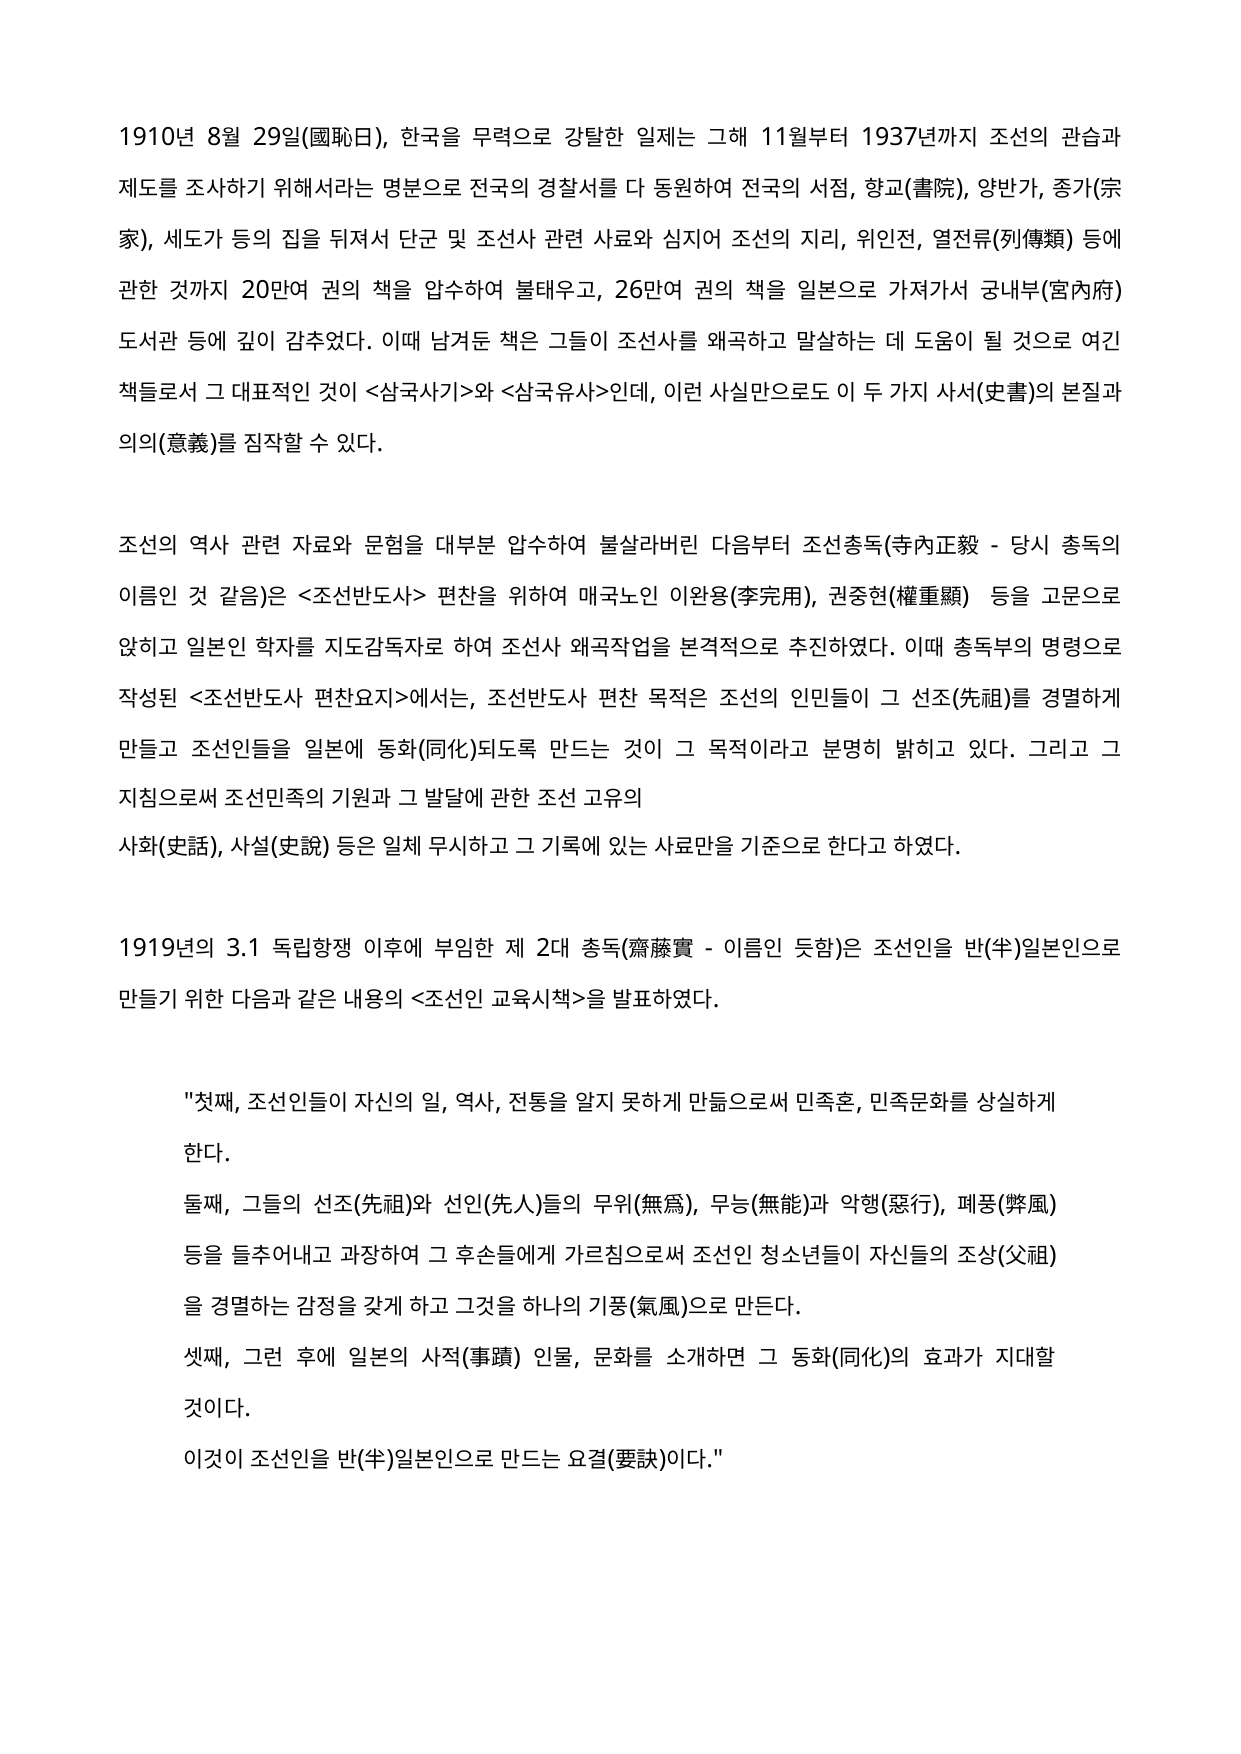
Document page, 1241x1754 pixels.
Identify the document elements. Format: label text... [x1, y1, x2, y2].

text 이것이 조선인을 반(半)일본인으로 만드는 요결(要訣)이다." [184, 1441, 1056, 1474]
text 둘째, 그들의 선조(先祖)와 선인(先人)들의 무위(無爲), 무능(無能)과 악행(惡行), 폐풍(弊風) 등을 들추어내고 과장하여 그 후손들에게 가르침으로써 조선인 청소년들이 자신들의 조상(父祖)을 경멸하는 감정을 갖게 하고 그것을 하나의 기풍(氣風)으로 만든다. [184, 1185, 1056, 1321]
text 1919년의 3.1 독립항쟁 이후에 부임한 제 2대 총독(齋藤實 - 이름인 듯함)은 조선인을 반(半)일본인으로 만들기 위한 다음과 같은 내용의 <조선인 교육시책>을 발표하였다. [118, 930, 1122, 1015]
text 셋째, 그런 후에 일본의 사적(事蹟) 인물, 문화를 소개하면 그 동화(同化)의 효과가 지대할 것이다. [184, 1338, 1056, 1423]
text 1910년 8월 29일(國恥日), 한국을 무력으로 강탈한 일제는 그해 11월부터 1937년까지 조선의 관습과 제도를 조사하기 위해서라는 명분으로 전국의 경찰서를 다 동원하여 전국의 서점, 향교(書院), 양반가, 종가(宗家), 세도가 등의 집을 뒤져서 단군 및 조선사 관련 사료와 심지어 조선의 지리, 위인전, 열전류(列傳類) 등에 관한 것까지 20만여 권의 책을 압수하여 불태우고, 26만여 권의 책을 일본으로 가져가서 궁내부(宮內府) 도서관 등에 깊이 감추었다. 이때 남겨둔 책은 그들이 조선사를 왜곡하고 말살하는 데 도움이 될 것으로 여긴 책들로서 그 대표적인 것이 <삼국사기>와 <삼국유사>인데, 이런 사실만으로도 이 두 가지 사서(史書)의 본질과 의의(意義)를 짐작할 수 있다. [118, 118, 1122, 458]
text 조선의 역사 관련 자료와 문험을 대부분 압수하여 불살라버린 다음부터 조선총독(寺內正毅 - 당시 총독의 이름인 것 같음)은 <조선반도사> 편찬을 위하여 매국노인 이완용(李完用), 권중현(權重顯) 등을 고문으로 앉히고 일본인 학자를 지도감독자로 하여 조선사 왜곡작업을 본격적으로 추진하였다. 이때 총독부의 명령으로 작성된 <조선반도사 편찬요지>에서는, 조선반도사 편찬 목적은 조선의 인민들이 그 선조(先祖)를 경멸하게 만들고 조선인들을 일본에 동화(同化)되도록 만드는 것이 그 목적이라고 분명히 밝히고 있다. 그리고 그 지침으로써 조선민족의 기원과 그 발달에 관한 조선 고유의 [118, 526, 1122, 812]
text "첫째, 조선인들이 자신의 일, 역사, 전통을 알지 못하게 만듦으로써 민족혼, 민족문화를 상실하게 한다. [184, 1083, 1056, 1168]
text 사화(史話), 사설(史說) 등은 일체 무시하고 그 기록에 있는 사료만을 기준으로 한다고 하였다. [118, 828, 1122, 862]
